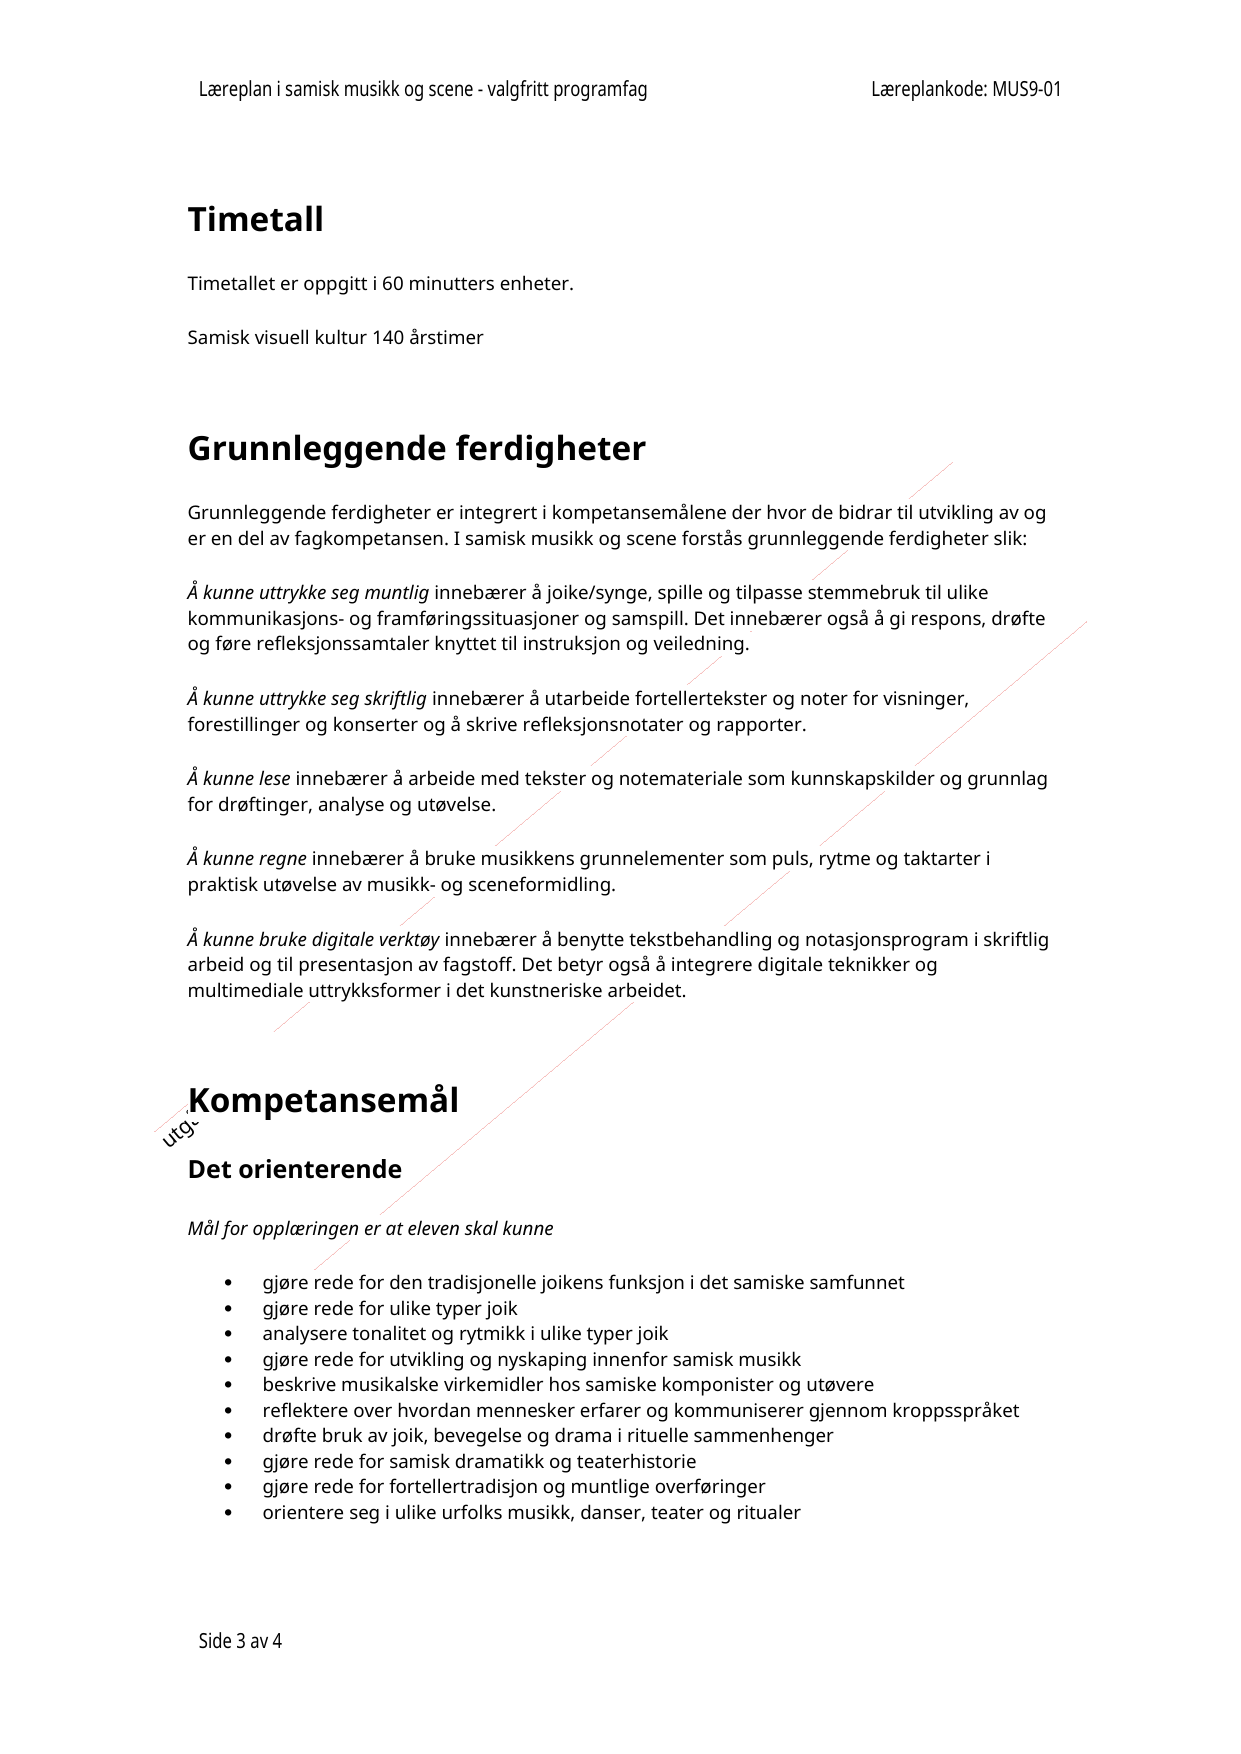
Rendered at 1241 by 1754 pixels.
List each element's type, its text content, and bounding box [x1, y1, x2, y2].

list analysere tonalitet og rytmikk i ulike typer joik [669, 1321, 1053, 1346]
text Å kunne bruke digitale verktøy innebærer å benytte tekstbehandling og notasjonsprogram i skriftlig arbeid og til presentasjon av fagstoff. Det betyr også å integrere digitale teknikker og multimediale uttrykksformer i det kunstneriske arbeidet. [687, 926, 1053, 1002]
text Samisk visuell kultur 140 årstimer [484, 325, 1053, 350]
list gjøre rede for utvikling og nyskaping innenfor samisk musikk [802, 1346, 1053, 1372]
text Timetallet er oppgitt i 60 minutters enheter. [579, 270, 1053, 296]
list beskrive musikalske virkemidler hos samiske komponister og utøvere [875, 1372, 1053, 1397]
text Mål for opplæringen er at eleven skal kunne [561, 1215, 1053, 1240]
list gjøre rede for ulike typer joik [518, 1295, 1053, 1321]
subtitle Det orienterende [403, 1152, 453, 1186]
text Å kunne uttrykke seg muntlig innebærer å joike/synge, spille og tilpasse stemmebruk til ulike kommunikasjons- og framføringssituasjoner og samspill. Det innebærer også å gi respons, drøfte og føre refleksjonssamtaler knyttet til instruksjon og veiledning. [750, 579, 1053, 656]
subtitle Timetall [333, 150, 1053, 241]
list orientere seg i ulike urfolks musikk, danser, teater og ritualer [801, 1499, 1053, 1525]
text Å kunne uttrykke seg skriftlig innebærer å utarbeide fortellertekster og noter for visninger, forestillinger og konserter og å skrive refleksjonsnotater og rapporter. [952, 685, 1053, 736]
text Å kunne lese innebærer å arbeide med tekster og notemateriale som kunnskapskilder og grunnlag for drøftinger, analyse og utøvelse. [855, 766, 1053, 817]
text Å kunne uttrykke seg skriftlig innebærer å utarbeide fortellertekster og noter for visninger, forestillinger og konserter og å skrive refleksjonsnotater og rapporter. [807, 685, 1009, 736]
subtitle Kompetansemål [468, 1032, 596, 1122]
text Å kunne regne innebærer å bruke musikkens grunnelementer som puls, rytme og taktarter i praktisk utøvelse av musikk- og sceneformidling. [616, 871, 788, 897]
list gjøre rede for ulike typer joik [225, 1295, 263, 1321]
subtitle Grunnleggende ferdigheter [655, 379, 1053, 470]
list gjøre rede for samisk dramatikk og teaterhistorie [225, 1448, 263, 1474]
text Å kunne regne innebærer å bruke musikkens grunnelementer som puls, rytme og taktarter i praktisk utøvelse av musikk- og sceneformidling. [760, 846, 1053, 897]
text Å kunne lese innebærer å arbeide med tekster og notemateriale som kunnskapskilder og grunnlag for drøftinger, analyse og utøvelse. [531, 791, 883, 817]
subtitle Det orienterende [416, 1152, 1053, 1186]
list gjøre rede for den tradisjonelle joikens funksjon i det samiske samfunnet [316, 1269, 1053, 1295]
list gjøre rede for den tradisjonelle joikens funksjon i det samiske samfunnet [225, 1269, 313, 1295]
list drøfte bruk av joik, bevegelse og drama i rituelle sammenhenger [834, 1423, 1053, 1448]
subtitle Kompetansemål [492, 1032, 1053, 1122]
list gjøre rede for fortellertradisjon og muntlige overføringer [766, 1474, 1053, 1499]
list gjøre rede for samisk dramatikk og teaterhistorie [697, 1448, 1053, 1474]
